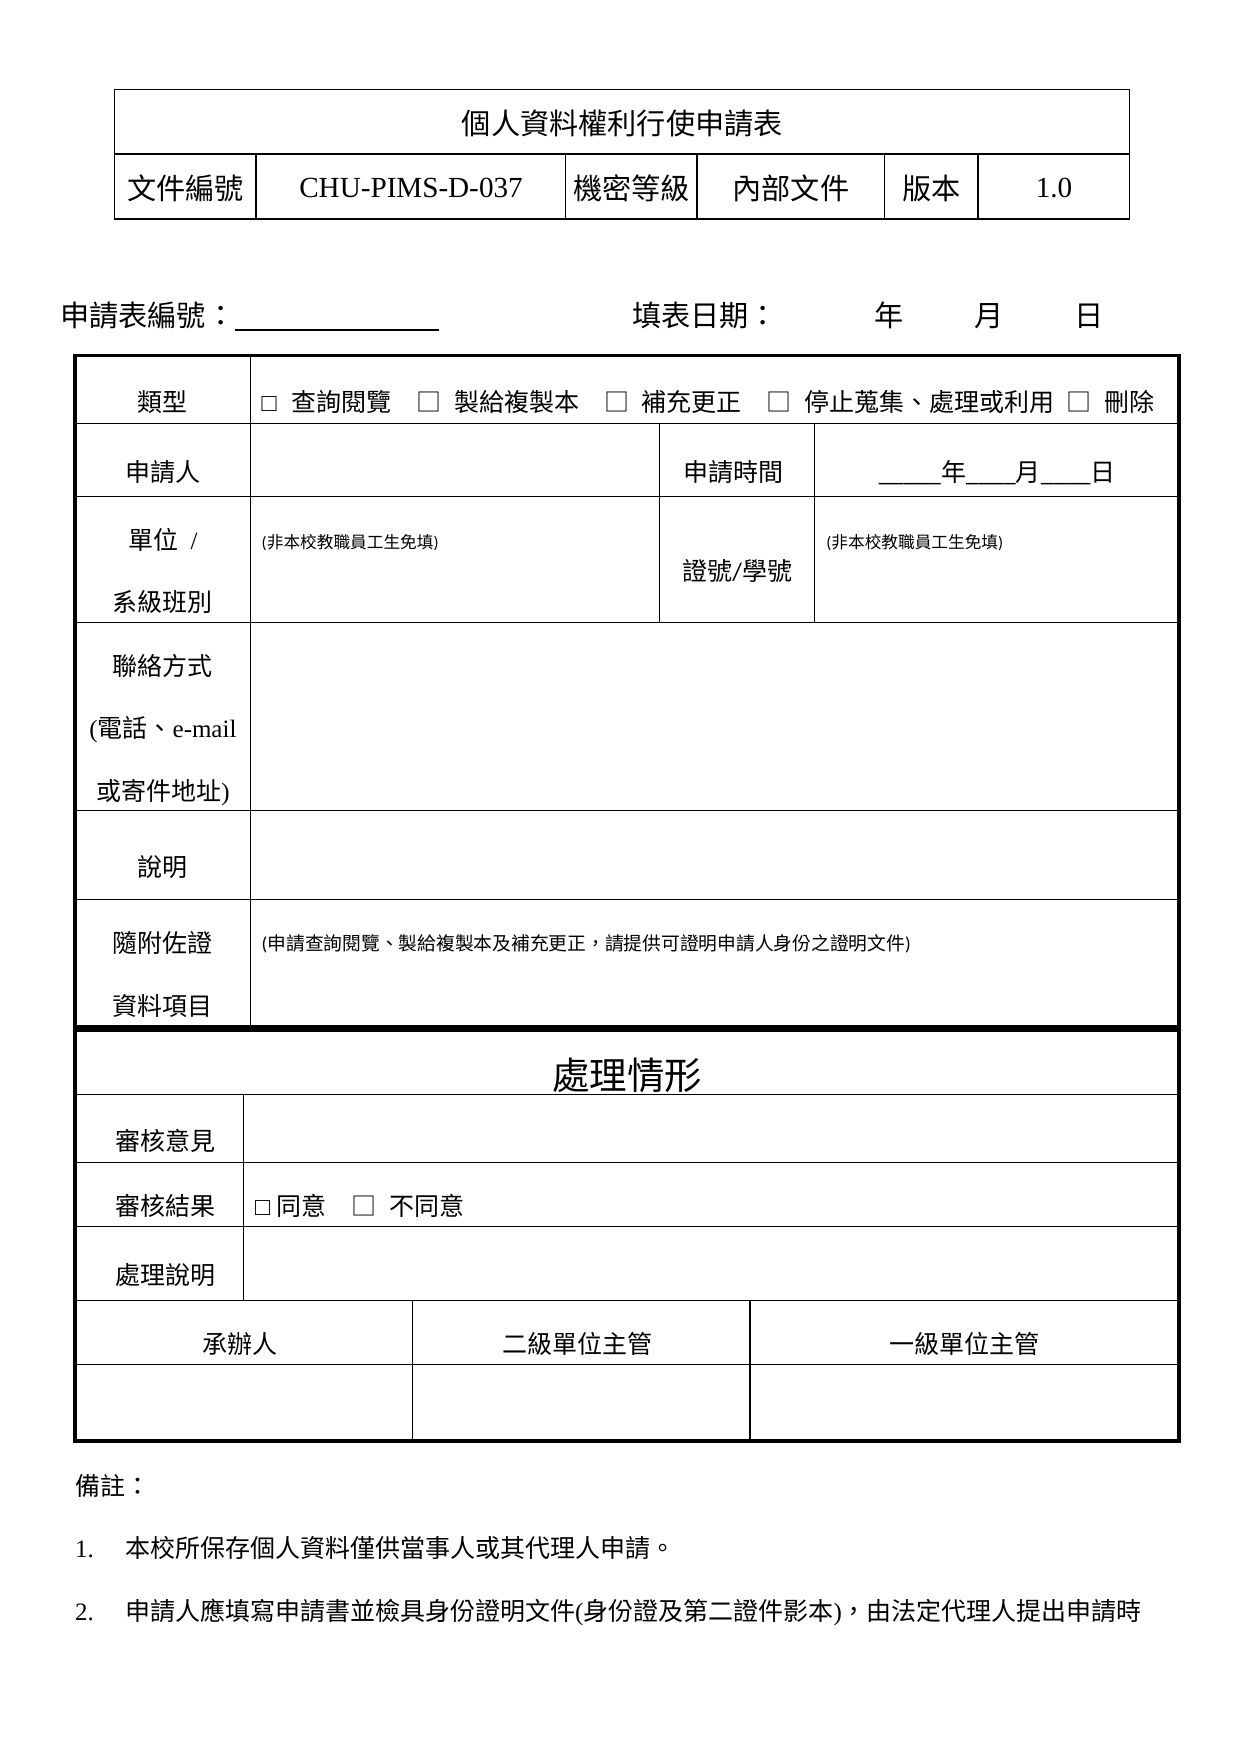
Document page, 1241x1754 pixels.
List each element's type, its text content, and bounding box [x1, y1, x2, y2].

table_cell 審核意見 [77, 1095, 243, 1162]
table_cell [413, 1365, 749, 1439]
table_cell [244, 1227, 1177, 1300]
table_cell [244, 1095, 1177, 1162]
table_cell 說明 [77, 811, 250, 899]
table_cell 審核結果 [77, 1163, 243, 1226]
table_cell 隨附佐證 資料項目 [77, 900, 250, 1025]
table_cell □ 同意 □ 不同意 [244, 1163, 1177, 1226]
table_cell 一級單位主管 [751, 1301, 1177, 1363]
text 備註： [75, 1442, 1237, 1505]
table_cell (非本校教職員工生免填) [815, 497, 1177, 622]
table_header 類型 [77, 357, 250, 423]
table_cell [251, 623, 1177, 810]
table_cell 申請人 [77, 424, 250, 496]
table_cell (非本校教職員工生免填) [251, 497, 659, 622]
table_cell [251, 811, 1177, 899]
table_cell [751, 1365, 1177, 1439]
list 申請人應填寫申請書並檢具身份證明文件(身份證及第二證件影本)，由法定代理人提出申請時 [75, 1567, 1237, 1630]
table_header □ 查詢閱覽 □ 製給複製本 □ 補充更正 □ 停止蒐集、處理或利用 □ 刪除 [251, 357, 1177, 423]
list 本校所保存個人資料僅供當事人或其代理人申請。 [75, 1505, 1237, 1567]
table_cell 單位 / 系級班別 [77, 497, 250, 622]
table_cell 聯絡方式 (電話、e-mail 或寄件地址) [77, 623, 250, 810]
table_cell 二級單位主管 [413, 1301, 749, 1363]
table_cell 承辦人 [77, 1301, 412, 1363]
table_cell [77, 1365, 412, 1439]
table_cell 申請時間 [660, 424, 814, 496]
table_cell 證號/學號 [660, 497, 814, 622]
table_cell (申請查詢閱覽、製給複製本及補充更正，請提供可證明申請人身份之證明文件) [251, 900, 1177, 1025]
text 申請表編號： 填表日期： 年 月 日 [60, 272, 1237, 335]
table_cell 處理說明 [77, 1227, 243, 1300]
table_cell [251, 424, 659, 496]
table_cell _____年____月____日 [815, 424, 1177, 496]
table_header 處理情形 [77, 1032, 1177, 1094]
